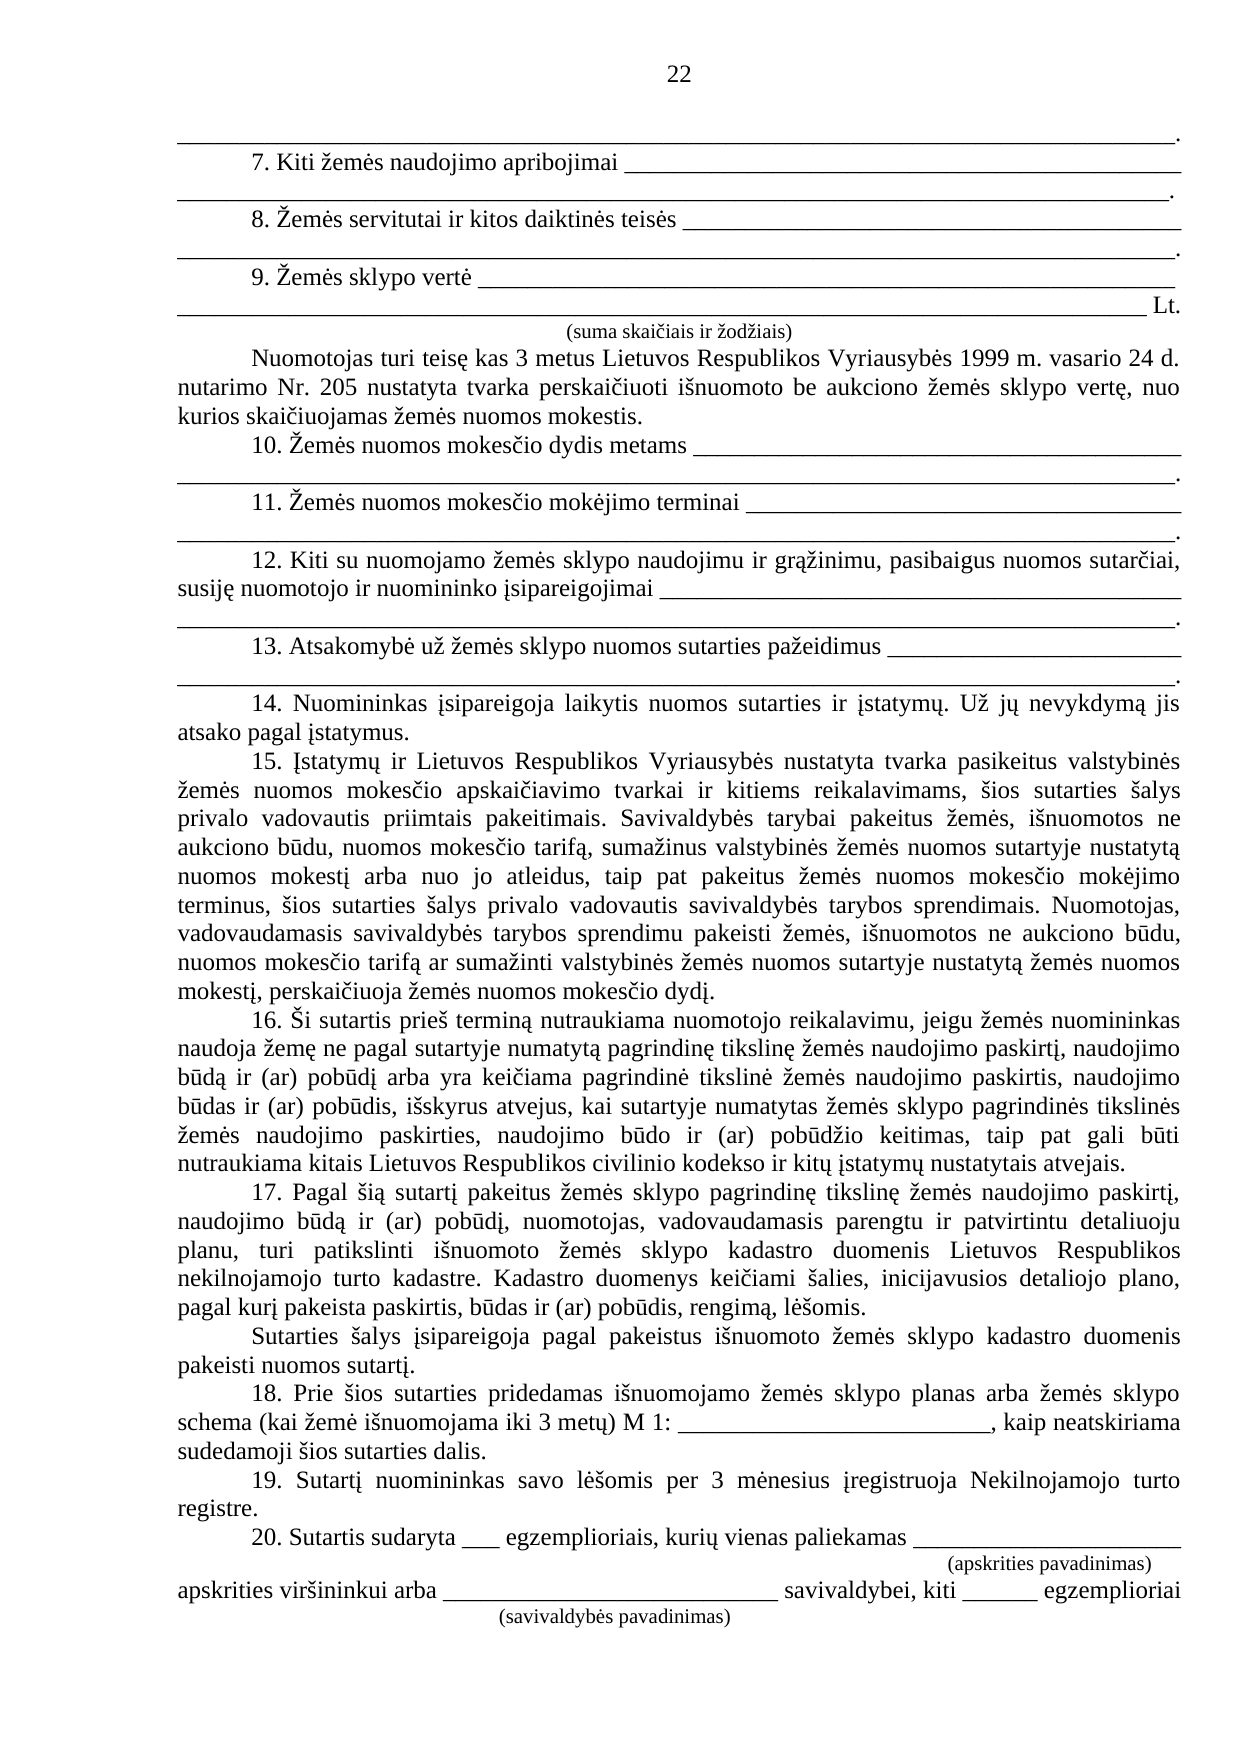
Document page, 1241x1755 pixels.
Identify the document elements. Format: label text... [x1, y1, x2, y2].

text . [177, 458, 1181, 487]
text (apskrities pavadinimas) [177, 1551, 1181, 1575]
text . [177, 176, 1181, 204]
text (savivaldybės pavadinimas) [177, 1604, 1181, 1628]
text . [177, 660, 1181, 688]
text Sutarties šalys įsipareigoja pagal pakeistus išnuomoto žemės sklypo kadastro duomenis pakeisti nuomos sutartį. [177, 1321, 1181, 1378]
text 13. Atsakomybė už žemės sklypo nuomos sutarties pažeidimus [177, 631, 1181, 660]
text apskrities viršininkui arba savivaldybei, kiti ______ egzemplioriai [177, 1575, 1181, 1604]
text 18. Prie šios sutarties pridedamas išnuomojamo žemės sklypo planas arba žemės sklypo schema (kai žemė išnuomojama iki 3 metų) M 1: _________________________, kaip neatskiriama sudedamoji šios sutarties dalis. [177, 1378, 1181, 1465]
text 11. Žemės nuomos mokesčio mokėjimo terminai [177, 487, 1181, 516]
text 15. Įstatymų ir Lietuvos Respublikos Vyriausybės nustatyta tvarka pasikeitus valstybinės žemės nuomos mokesčio apskaičiavimo tvarkai ir kitiems reikalavimams, šios sutarties šalys privalo vadovautis priimtais pakeitimais. Savivaldybės tarybai pakeitus žemės, išnuomotos ne aukciono būdu, nuomos mokesčio tarifą, sumažinus valstybinės žemės nuomos sutartyje nustatytą nuomos mokestį arba nuo jo atleidus, taip pat pakeitus žemės nuomos mokesčio mokėjimo terminus, šios sutarties šalys privalo vadovautis savivaldybės tarybos sprendimais. Nuomotojas, vadovaudamasis savivaldybės tarybos sprendimu pakeisti žemės, išnuomotos ne aukciono būdu, nuomos mokesčio tarifą ar sumažinti valstybinės žemės nuomos sutartyje nustatytą žemės nuomos mokestį, perskaičiuoja žemės nuomos mokesčio dydį. [177, 746, 1181, 1005]
text 17. Pagal šią sutartį pakeitus žemės sklypo pagrindinę tikslinę žemės naudojimo paskirtį, naudojimo būdą ir (ar) pobūdį, nuomotojas, vadovaudamasis parengtu ir patvirtintu detaliuoju planu, turi patikslinti išnuomoto žemės sklypo kadastro duomenis Lietuvos Respublikos nekilnojamojo turto kadastre. Kadastro duomenys keičiami šalies, inicijavusios detaliojo plano, pagal kurį pakeista paskirtis, būdas ir (ar) pobūdis, rengimą, lėšomis. [177, 1177, 1181, 1321]
text 16. Ši sutartis prieš terminą nutraukiama nuomotojo reikalavimu, jeigu žemės nuomininkas naudoja žemę ne pagal sutartyje numatytą pagrindinę tikslinę žemės naudojimo paskirtį, naudojimo būdą ir (ar) pobūdį arba yra keičiama pagrindinė tikslinė žemės naudojimo paskirtis, naudojimo būdas ir (ar) pobūdis, išskyrus atvejus, kai sutartyje numatytas žemės sklypo pagrindinės tikslinės žemės naudojimo paskirties, naudojimo būdo ir (ar) pobūdžio keitimas, taip pat gali būti nutraukiama kitais Lietuvos Respublikos civilinio kodekso ir kitų įstatymų nustatytais atvejais. [177, 1005, 1181, 1177]
text 9. Žemės sklypo vertė [177, 262, 1181, 291]
text . [177, 118, 1181, 147]
text 20. Sutartis sudaryta ___ egzemplioriais, kurių vienas paliekamas [177, 1522, 1181, 1551]
text 7. Kiti žemės naudojimo apribojimai [177, 147, 1181, 176]
text 19. Sutartį nuomininkas savo lėšomis per 3 mėnesius įregistruoja Nekilnojamojo turto registre. [177, 1465, 1181, 1522]
text Lt. [177, 291, 1181, 319]
text . [177, 233, 1181, 262]
text Nuomotojas turi teisę kas 3 metus Lietuvos Respublikos Vyriausybės 1999 m. vasario 24 d. nutarimo Nr. 205 nustatyta tvarka perskaičiuoti išnuomoto be aukciono žemės sklypo vertę, nuo kurios skaičiuojamas žemės nuomos mokestis. [177, 343, 1181, 430]
text 12. Kiti su nuomojamo žemės sklypo naudojimu ir grąžinimu, pasibaigus nuomos sutarčiai, susiję nuomotojo ir nuomininko įsipareigojimai [177, 545, 1181, 602]
text 14. Nuomininkas įsipareigoja laikytis nuomos sutarties ir įstatymų. Už jų nevykdymą jis atsako pagal įstatymus. [177, 688, 1181, 746]
text 8. Žemės servitutai ir kitos daiktinės teisės [177, 204, 1181, 233]
text 10. Žemės nuomos mokesčio dydis metams [177, 430, 1181, 458]
text (suma skaičiais ir žodžiais) [177, 319, 1181, 343]
text . [177, 516, 1181, 545]
text . [177, 602, 1181, 631]
